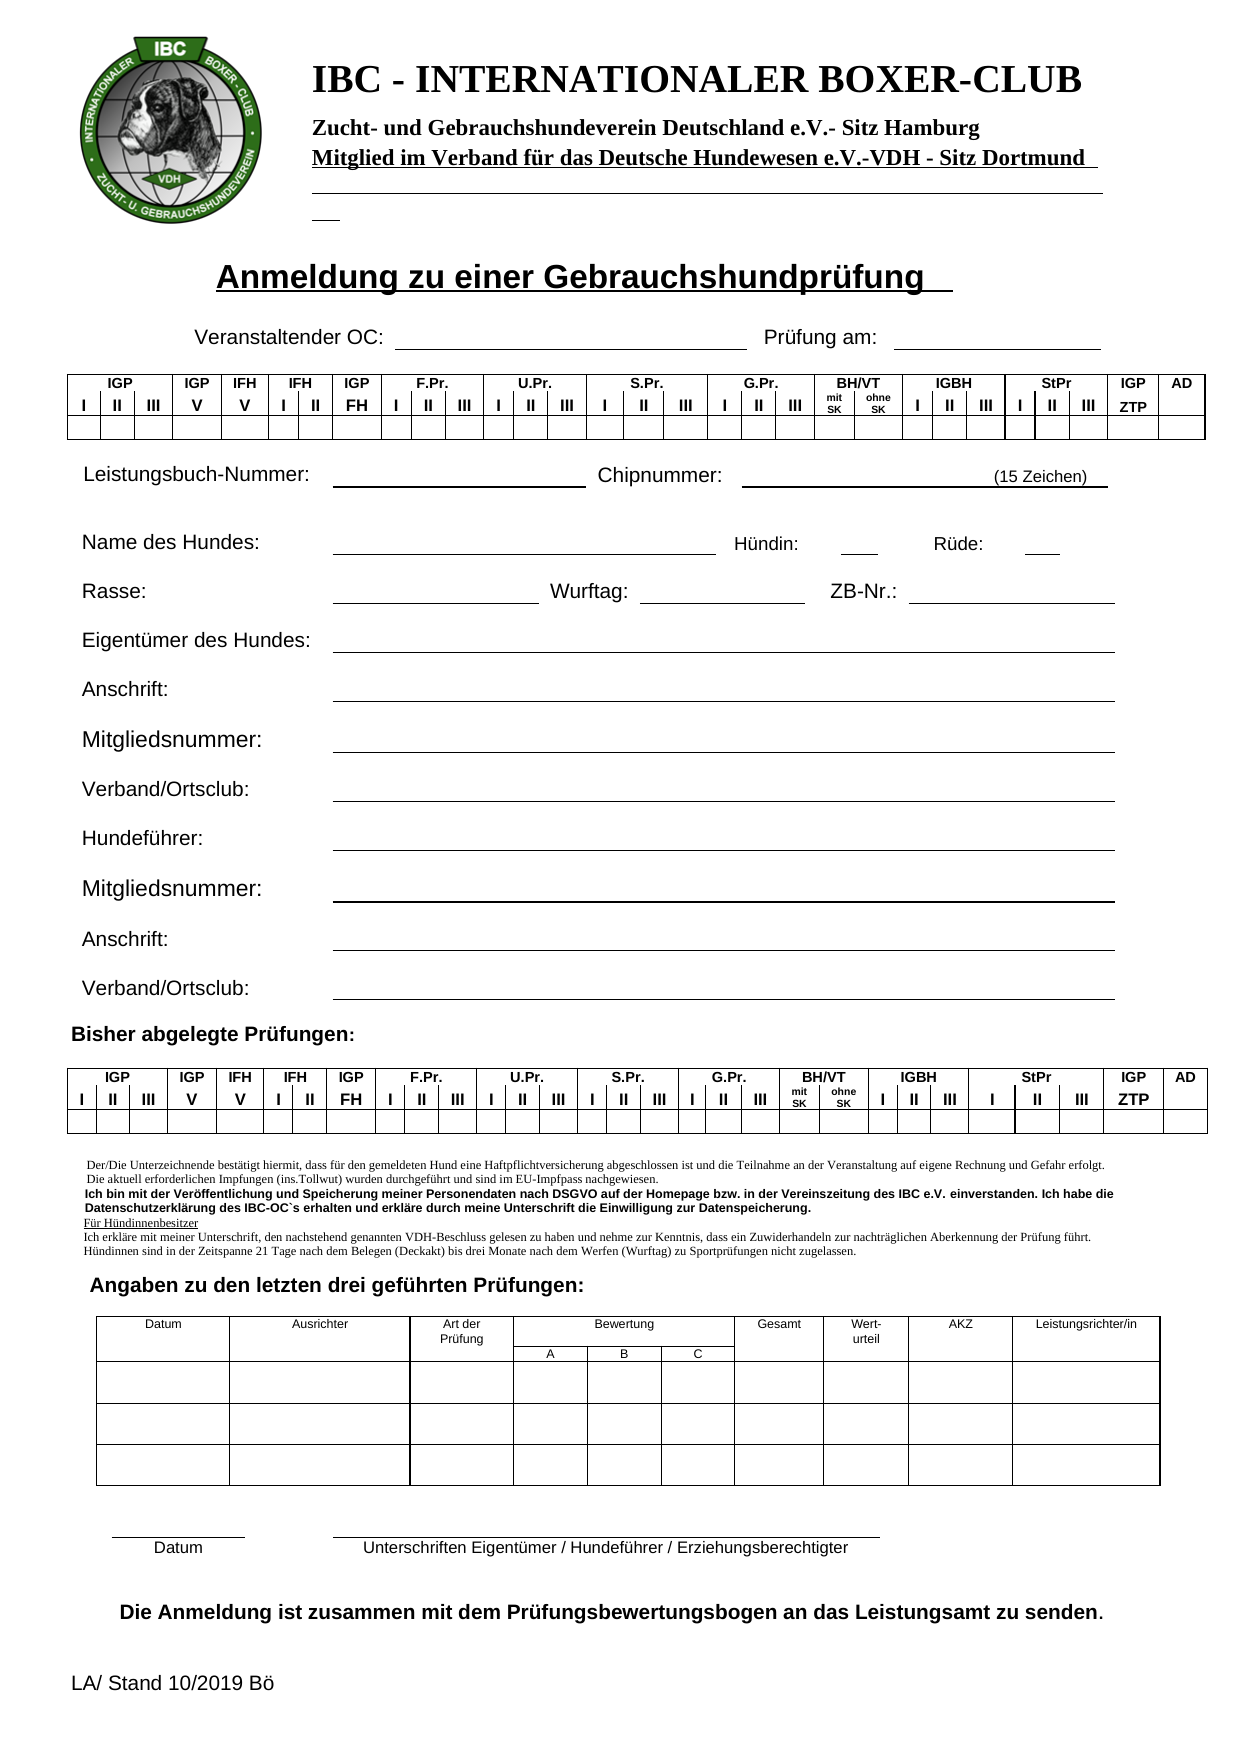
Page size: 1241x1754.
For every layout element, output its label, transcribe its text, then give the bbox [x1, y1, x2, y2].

table_cell [735, 1404, 823, 1444]
table_header G.Pr. [679, 1069, 779, 1085]
table_cell II [706, 1085, 741, 1109]
table_cell [909, 554, 1115, 603]
table_cell I [477, 1085, 505, 1109]
table_header Leistungsrichter/in [1013, 1317, 1159, 1361]
table_cell [1164, 1110, 1207, 1133]
table_cell [679, 1110, 705, 1133]
table_cell C [662, 1347, 734, 1361]
table_cell I [708, 391, 741, 415]
table_cell [405, 1110, 438, 1133]
table_header F.Pr. [376, 1069, 476, 1085]
table_header [333, 1515, 879, 1537]
table_cell Mitgliedsnummer: [70, 850, 333, 901]
table_cell [411, 1445, 513, 1485]
table_cell [742, 440, 967, 486]
table_header [112, 1515, 244, 1537]
table_cell [662, 1362, 734, 1402]
table_cell (15 Zeichen) [967, 440, 1108, 486]
table_cell III [664, 391, 707, 415]
table_cell [641, 1110, 678, 1133]
table_cell II [742, 391, 775, 415]
table_cell [333, 440, 586, 486]
table_cell [168, 1110, 216, 1133]
table_cell [333, 951, 1115, 999]
table_cell [411, 1404, 513, 1444]
text Ich erkläre mit meiner Unterschrift, den nachstehend genannten VDH-Beschluss gelesen zu haben und nehme zur Kenntnis, dass ein Zuwiderhandeln zur nachträglichen Aberkennung der Prüfung führt. [71, 1230, 1152, 1244]
table_cell [662, 1404, 734, 1444]
table_cell Hundeführer: [70, 801, 333, 850]
table_header AD [1164, 1069, 1207, 1085]
table_cell [706, 1110, 741, 1133]
table_cell I [869, 1085, 897, 1109]
table_cell [742, 416, 775, 439]
table_cell [446, 416, 483, 439]
table_header Ausrichter [230, 1317, 409, 1361]
table_cell [969, 1110, 1014, 1133]
table_cell Verband/Ortsclub: [70, 752, 333, 801]
table_cell [484, 416, 513, 439]
text Datenschutzerklärung des IBC-OC`s erhalten und erkläre durch meine Unterschrift die Einwilligung zur Datenspeicherung. [71, 1201, 1152, 1215]
table_cell [967, 416, 1004, 439]
table_header [816, 507, 841, 554]
table_cell [909, 1404, 1012, 1444]
text Der/Die Unterzeichnende bestätigt hiermit, dass für den gemeldeten Hund eine Haftpflichtversicherung abgeschlossen ist und die Teilnahme an der Veranstaltung auf eigene Rechnung und Gefahr erfolgt. [71, 1158, 1152, 1172]
table_cell [333, 851, 1115, 901]
table_cell I [68, 391, 100, 415]
table_cell II [97, 1085, 129, 1109]
table_cell I [1006, 391, 1034, 415]
table_cell [411, 1362, 513, 1402]
table_cell II [101, 391, 134, 415]
table_cell [293, 1110, 326, 1133]
table_cell [664, 416, 707, 439]
table_cell [587, 416, 623, 439]
table_cell [382, 416, 411, 439]
table_cell [588, 1445, 661, 1485]
table_header IGP [327, 1069, 375, 1085]
table_cell [588, 1404, 661, 1444]
table_cell [735, 1445, 823, 1485]
table_header [1001, 507, 1025, 554]
table_cell [735, 1362, 823, 1402]
table_cell [578, 1110, 606, 1133]
table_header [395, 325, 747, 348]
table_header U.Pr. [484, 375, 586, 391]
table_cell [1013, 1362, 1159, 1402]
table_cell [135, 416, 172, 439]
table_cell [333, 555, 538, 603]
table_cell Mitgliedsnummer: [70, 701, 333, 752]
table_cell I [376, 1085, 404, 1109]
table_cell [333, 903, 1115, 950]
table_cell ZTP [1108, 391, 1158, 415]
table_header Datum [97, 1317, 229, 1361]
table_header Art der Prüfung [411, 1317, 513, 1361]
table_header Hündin: [716, 507, 816, 554]
table_header IGBH [869, 1069, 968, 1085]
table_cell Leistungsbuch-Nummer: [72, 440, 332, 486]
table_cell [97, 1362, 229, 1402]
table_cell [909, 1362, 1012, 1402]
table_cell [269, 416, 298, 439]
text Hündinnen sind in der Zeitspanne 21 Tage nach dem Belegen (Deckakt) bis drei Monate nach dem Werfen (Wurftag) zu Sportprüfungen nicht zugelassen. [71, 1244, 1152, 1258]
table_cell mit SK [815, 391, 854, 415]
table_cell [333, 702, 1115, 752]
table_cell III [641, 1085, 678, 1109]
table_cell II [933, 391, 966, 415]
table_cell [776, 416, 814, 439]
table_cell [264, 1110, 292, 1133]
table_cell [506, 1110, 539, 1133]
table_cell I [903, 391, 932, 415]
table_cell [333, 416, 381, 439]
table_cell [1164, 1085, 1207, 1109]
table_header AKZ [909, 1317, 1012, 1361]
table_cell [1016, 1110, 1059, 1133]
table_header G.Pr. [708, 375, 814, 391]
table_cell [514, 1362, 587, 1402]
table_header BH/VT [780, 1069, 868, 1085]
table_cell III [439, 1085, 476, 1109]
text Angaben zu den letzten drei geführten Prüfungen: [71, 1273, 1152, 1297]
table_cell [477, 1110, 505, 1133]
table_header Gesamt [735, 1317, 823, 1361]
table_cell [230, 1404, 409, 1444]
table_cell ZB-Nr.: [805, 554, 908, 603]
table_cell [588, 1362, 661, 1402]
table_header Rüde: [916, 507, 1001, 554]
table_cell I [68, 1085, 96, 1109]
table_cell [1070, 416, 1107, 439]
table_cell III [742, 1085, 779, 1109]
table_cell III [135, 391, 172, 415]
table_header StPr [1006, 375, 1107, 391]
table_cell [299, 416, 332, 439]
table_header [333, 507, 716, 554]
table_cell [67, 440, 72, 486]
table_cell ohne SK [855, 391, 902, 415]
table_cell I [969, 1085, 1014, 1109]
table_cell [607, 1110, 640, 1133]
table_cell III [1060, 1085, 1103, 1109]
table_cell [815, 416, 854, 439]
table_cell III [1070, 391, 1107, 415]
table_cell II [607, 1085, 640, 1109]
table_cell [540, 1110, 577, 1133]
table_cell [824, 1362, 908, 1402]
table_cell [909, 1445, 1012, 1485]
table_cell II [299, 391, 332, 415]
table_header IGP [168, 1069, 216, 1085]
text Die Anmeldung ist zusammen mit dem Prüfungsbewertungsbogen an das Leistungsamt zu senden. [71, 1600, 1152, 1624]
table_header Veranstaltender OC: [67, 325, 395, 348]
table_cell [230, 1362, 409, 1402]
table_cell [1013, 1445, 1159, 1485]
table_cell I [679, 1085, 705, 1109]
table_cell [439, 1110, 476, 1133]
table_header BH/VT [815, 375, 902, 391]
table_header [1025, 507, 1060, 554]
table_cell Rasse: [70, 554, 333, 603]
text Bisher abgelegte Prüfungen: [71, 1022, 1152, 1046]
table_cell I [484, 391, 513, 415]
table_header Wert- urteil [824, 1317, 908, 1361]
table_cell [101, 416, 134, 439]
table_cell I [578, 1085, 606, 1109]
table_cell V [168, 1085, 216, 1109]
table_cell [1060, 1110, 1103, 1133]
table_cell I [264, 1085, 292, 1109]
table_header IGBH [903, 375, 1004, 391]
table_cell [97, 1110, 129, 1133]
table_cell I [269, 391, 298, 415]
table_cell [931, 1110, 968, 1133]
table_header IGP [173, 375, 221, 391]
table_header [1060, 507, 1115, 554]
table_cell Chipnummer: [586, 440, 742, 486]
table_cell II [506, 1085, 539, 1109]
table_cell [855, 416, 902, 439]
table_cell [222, 416, 268, 439]
table_cell Unterschriften Eigentümer / Hundeführer / Erziehungsberechtigter [333, 1538, 879, 1557]
table_cell II [1016, 1085, 1059, 1109]
table_cell III [548, 391, 586, 415]
table_cell [333, 753, 1115, 801]
table_cell V [173, 391, 221, 415]
table_cell II [412, 391, 445, 415]
table_cell [640, 554, 805, 603]
table_cell [333, 802, 1115, 850]
table_header Bewertung [514, 1317, 734, 1346]
table_cell Eigentümer des Hundes: [70, 603, 333, 652]
table_cell III [130, 1085, 167, 1109]
text Ich bin mit der Veröffentlichung und Speicherung meiner Personendaten nach DSGVO auf der Homepage bzw. in der Vereinszeitung des IBC e.V. einverstanden. Ich habe die [71, 1187, 1152, 1201]
table_cell [869, 1110, 897, 1133]
table_cell II [405, 1085, 438, 1109]
table_cell [68, 1110, 96, 1133]
table_cell [97, 1404, 229, 1444]
table_cell [1013, 1404, 1159, 1444]
table_cell [412, 416, 445, 439]
table_cell I [382, 391, 411, 415]
table_cell [130, 1110, 167, 1133]
table_header AD [1159, 375, 1204, 391]
table_header Prüfung am: [747, 325, 894, 348]
table_cell [245, 1537, 333, 1557]
table_header IGP [68, 375, 172, 391]
table_cell [662, 1445, 734, 1485]
table_cell B [588, 1347, 661, 1361]
table_cell [1036, 416, 1069, 439]
table_cell [376, 1110, 404, 1133]
table_cell [1159, 391, 1204, 415]
table_cell II [514, 391, 547, 415]
table_cell V [217, 1085, 263, 1109]
table_cell [824, 1445, 908, 1485]
text Die aktuell erforderlichen Impfungen (ins.Tollwut) wurden durchgeführt und sind im EU-Impfpass nachgewiesen. [71, 1172, 1152, 1187]
table_cell [514, 416, 547, 439]
table_cell mit SK [780, 1085, 819, 1109]
table_cell [97, 1445, 229, 1485]
table_cell [708, 416, 741, 439]
text Für Hündinnenbesitzer [71, 1215, 1152, 1230]
table_header IFH [264, 1069, 326, 1085]
table_cell [230, 1445, 409, 1485]
table_cell [333, 603, 1115, 652]
table_header [894, 325, 1101, 348]
table_cell Anschrift: [70, 901, 333, 950]
table_header IGP [333, 375, 381, 391]
table_header IGP [68, 1069, 167, 1085]
table_cell [1159, 440, 1205, 486]
table_cell [1006, 416, 1034, 439]
table_cell FH [333, 391, 381, 415]
table_cell Anschrift: [70, 652, 333, 701]
table_cell A [514, 1347, 587, 1361]
table_cell [880, 1537, 1119, 1557]
table_header IFH [269, 375, 332, 391]
table_cell III [540, 1085, 577, 1109]
table_cell V [222, 391, 268, 415]
table_cell Verband/Ortsclub: [70, 950, 333, 999]
table_cell [898, 1110, 930, 1133]
table_cell III [967, 391, 1004, 415]
table_cell II [624, 391, 663, 415]
table_cell FH [327, 1085, 375, 1109]
table_cell [624, 416, 663, 439]
table_cell [1104, 1110, 1163, 1133]
table_cell II [293, 1085, 326, 1109]
table_cell II [1036, 391, 1069, 415]
table_cell [1159, 416, 1204, 439]
table_cell [217, 1110, 263, 1133]
table_header S.Pr. [578, 1069, 678, 1085]
table_header IGP [1108, 375, 1158, 391]
table_cell [933, 416, 966, 439]
table_cell [820, 1110, 868, 1133]
table_header F.Pr. [382, 375, 483, 391]
table_header [245, 1515, 333, 1537]
table_cell [68, 416, 100, 439]
table_header Anmeldung zu einer Gebrauchshundprüfung [67, 246, 1101, 305]
table_cell [173, 416, 221, 439]
table_header IGP [1104, 1069, 1163, 1085]
table_cell [1108, 440, 1158, 486]
table_cell ZTP [1104, 1085, 1163, 1109]
table_cell [514, 1445, 587, 1485]
table_cell [742, 1110, 779, 1133]
table_cell I [587, 391, 623, 415]
table_cell III [446, 391, 483, 415]
table_cell Wurftag: [539, 555, 640, 603]
table_cell Datum [112, 1538, 244, 1557]
table_cell [903, 416, 932, 439]
table_header S.Pr. [587, 375, 707, 391]
table_cell III [776, 391, 814, 415]
table_header Name des Hundes: [70, 507, 333, 554]
table_header [880, 1515, 1119, 1537]
table_cell [514, 1404, 587, 1444]
table_cell [333, 653, 1115, 701]
table_cell III [931, 1085, 968, 1109]
table_cell ohne SK [820, 1085, 868, 1109]
table_header IFH [222, 375, 268, 391]
table_header StPr [969, 1069, 1103, 1085]
table_header IFH [217, 1069, 263, 1085]
table_cell [824, 1404, 908, 1444]
table_cell II [898, 1085, 930, 1109]
table_header [878, 507, 916, 554]
table_cell [548, 416, 586, 439]
table_cell [780, 1110, 819, 1133]
table_header [841, 507, 878, 554]
table_header U.Pr. [477, 1069, 577, 1085]
table_cell [1108, 416, 1158, 439]
table_cell [327, 1110, 375, 1133]
